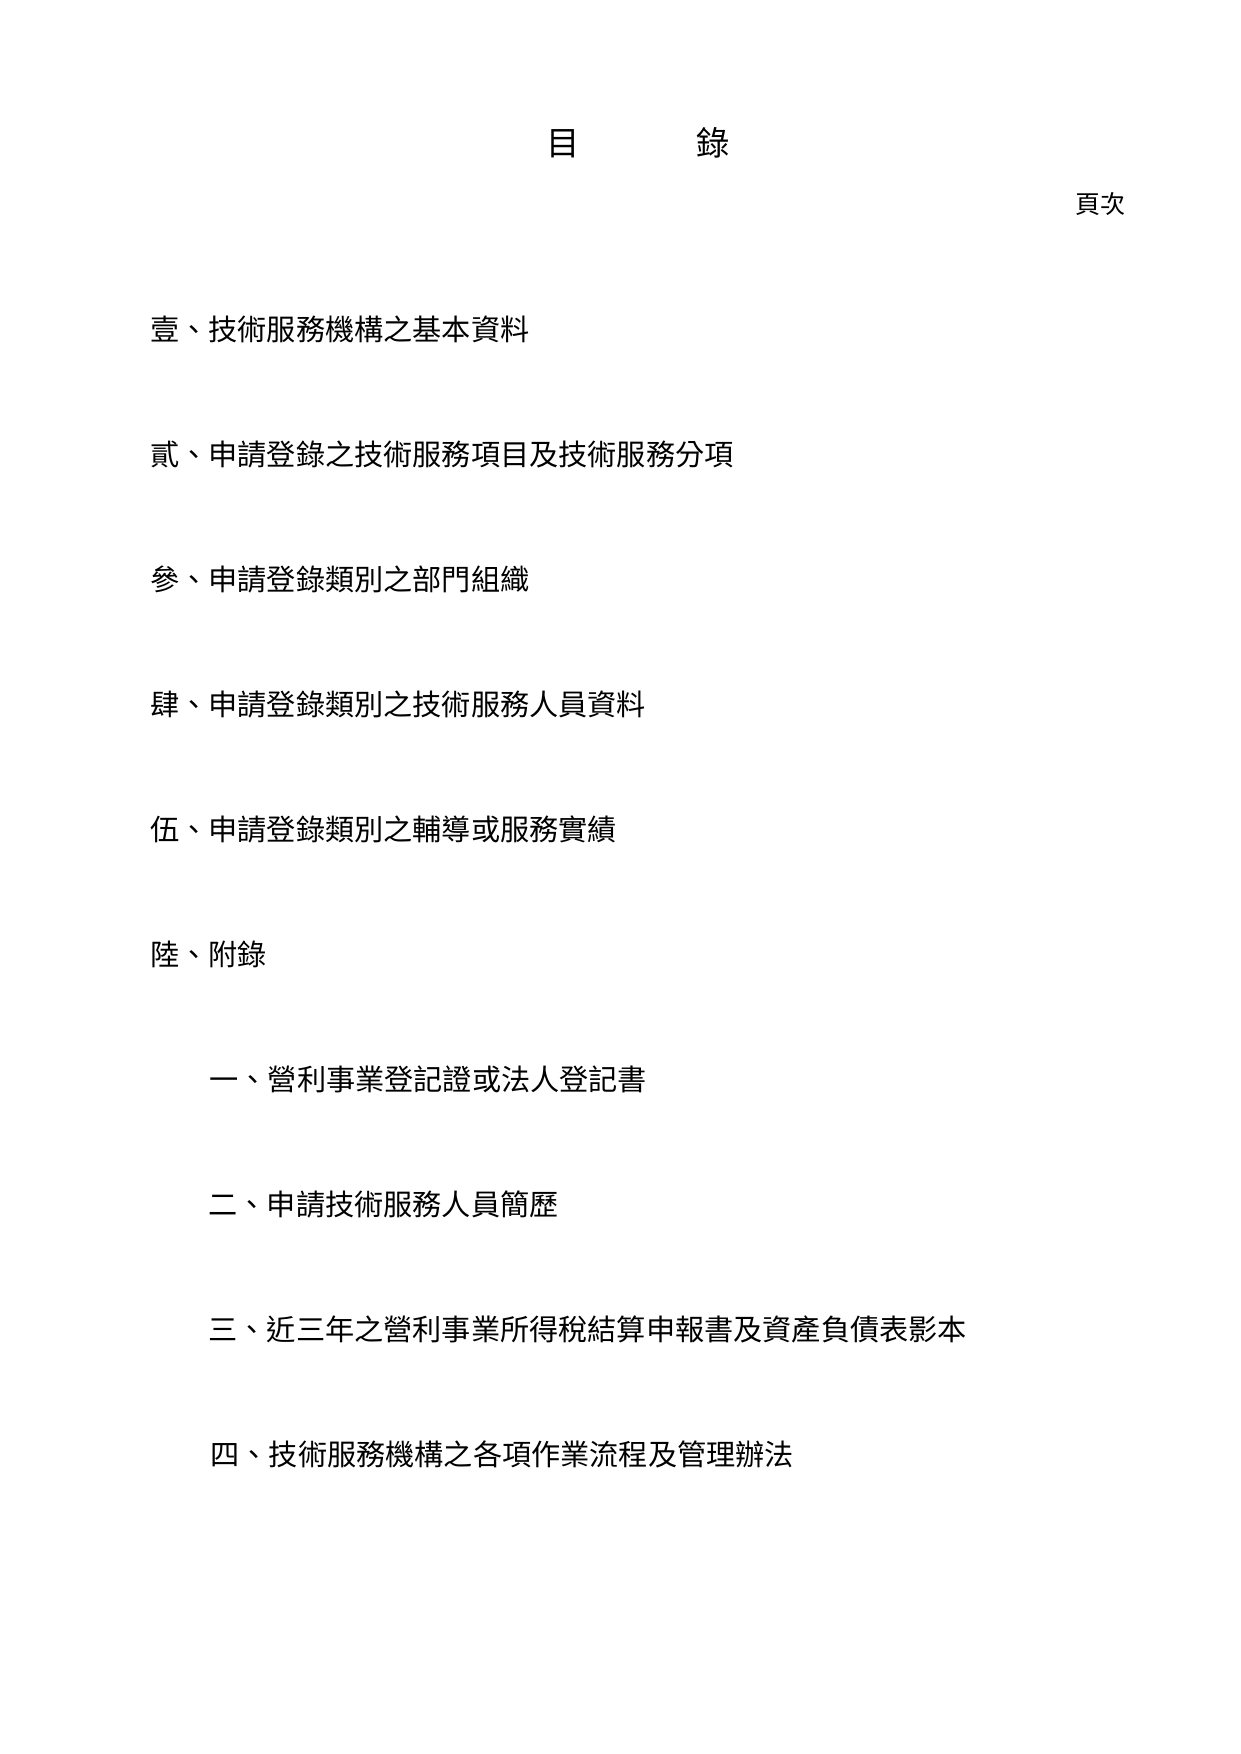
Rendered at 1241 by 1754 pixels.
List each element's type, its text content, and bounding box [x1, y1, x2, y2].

text 貳、申請登錄之技術服務項目及技術服務分項 [150, 411, 1125, 474]
text 三、近三年之營利事業所得稅結算申報書及資產負債表影本 [208, 1286, 1125, 1349]
text 一、營利事業登記證或法人登記書 [150, 1036, 1125, 1099]
text 二、申請技術服務人員簡歷 [208, 1161, 1125, 1224]
text 陸、附錄 [150, 911, 1125, 974]
text 肆、申請登錄類別之技術服務人員資料 [150, 661, 1125, 724]
text 頁次 [975, 161, 1125, 224]
text 目 錄 [150, 99, 1125, 161]
text 四、技術服務機構之各項作業流程及管理辦法 [208, 1411, 1125, 1474]
text 伍、申請登錄類別之輔導或服務實績 [150, 786, 1125, 849]
text 參、申請登錄類別之部門組織 [150, 536, 1125, 599]
text 壹、技術服務機構之基本資料 [150, 286, 1125, 349]
